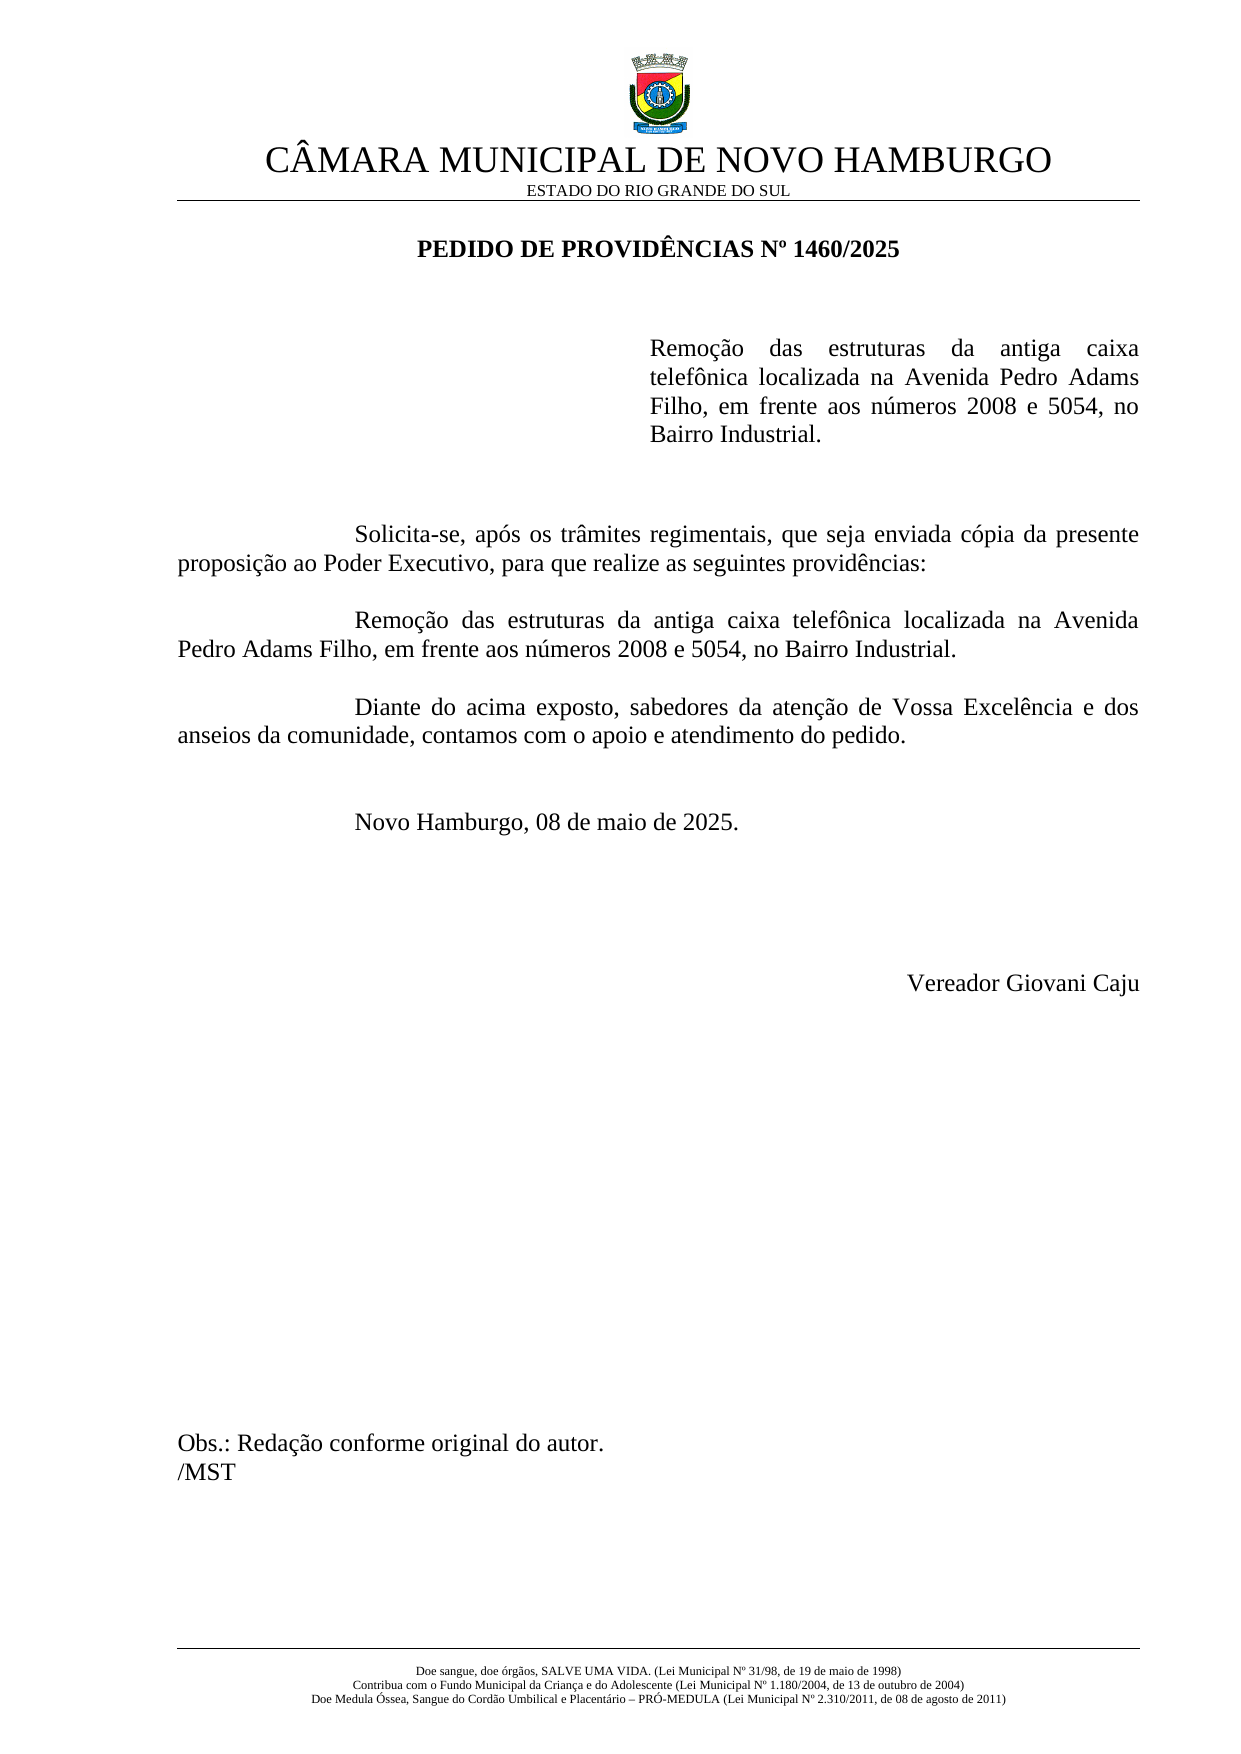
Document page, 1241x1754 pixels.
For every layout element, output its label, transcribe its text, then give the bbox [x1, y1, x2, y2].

text /MST [177, 1457, 1140, 1486]
text Diante do acima exposto, sabedores da atenção de Vossa Excelência e dos anseios da comunidade, contamos com o apoio e atendimento do pedido. [177, 692, 1140, 749]
text Novo Hamburgo, 08 de maio de 2025. [177, 807, 1140, 835]
picture [624, 47, 693, 138]
text Remoção das estruturas da antiga caixa telefônica localizada na Avenida Pedro Adams Filho, em frente aos números 2008 e 5054, no Bairro Industrial. [177, 605, 1140, 663]
text Vereador Giovani Caju [177, 968, 1140, 997]
text Remoção das estruturas da antiga caixa telefônica localizada na Avenida Pedro Adams Filho, em frente aos números 2008 e 5054, no Bairro Industrial. [649, 333, 1140, 448]
text PEDIDO DE PROVIDÊNCIAS Nº 1460/2025 [177, 234, 1140, 262]
text Solicita-se, após os trâmites regimentais, que seja enviada cópia da presente proposição ao Poder Executivo, para que realize as seguintes providências: [177, 519, 1140, 577]
text Obs.: Redação conforme original do autor. [177, 1428, 1140, 1457]
